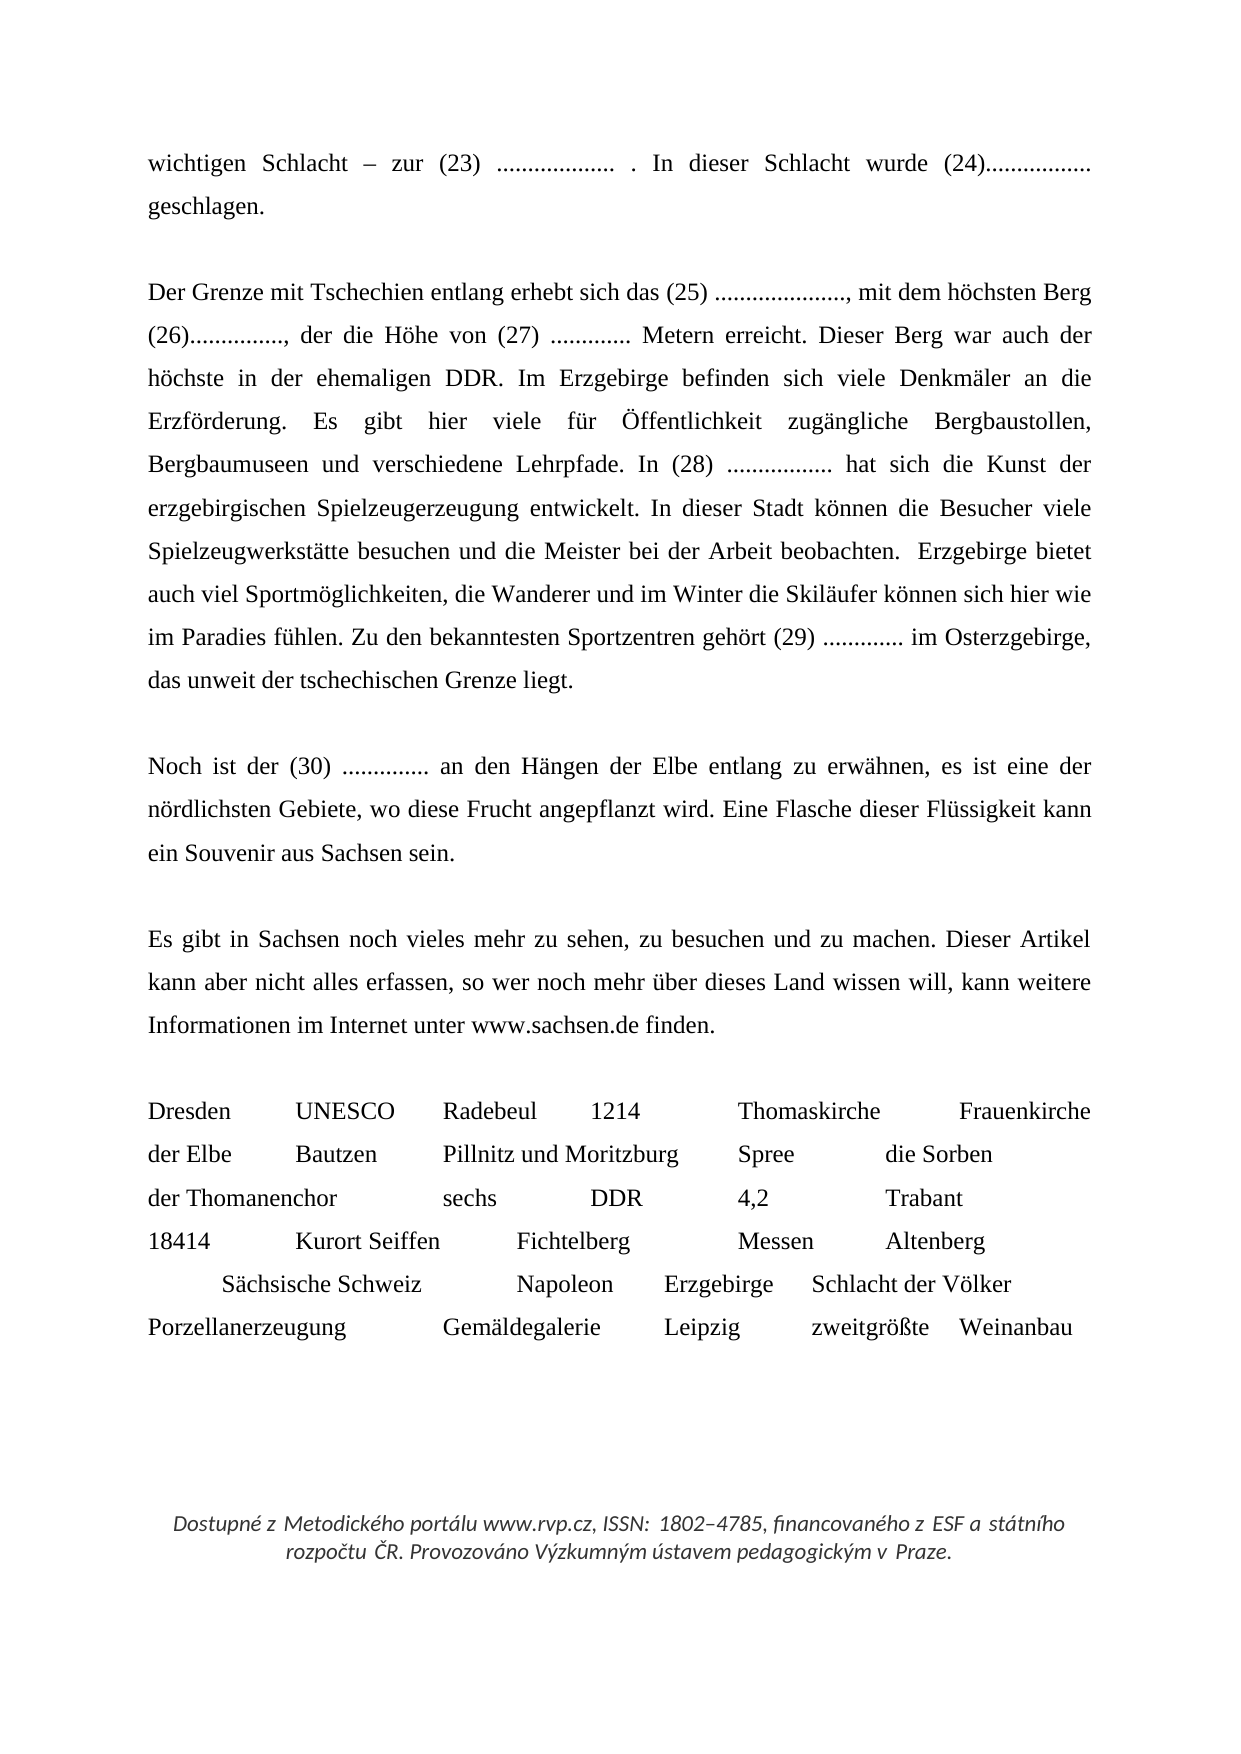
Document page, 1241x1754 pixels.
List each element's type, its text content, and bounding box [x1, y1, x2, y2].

text der Elbe Bautzen Pillnitz und Moritzburg Spree die Sorben [148, 1139, 1093, 1168]
text Es gibt in Sachsen noch vieles mehr zu sehen, zu besuchen und zu machen. Dieser Artikel kann aber nicht alles erfassen, so wer noch mehr über dieses Land wissen will, kann weitere Informationen im Internet unter www.sachsen.de finden. [148, 924, 1093, 1039]
text 18414 Kurort Seiffen Fichtelberg Messen Altenberg Sächsische Schweiz Napoleon Erzgebirge Schlacht der Völker [148, 1226, 1093, 1298]
text wichtigen Schlacht – zur (23) ................... . In dieser Schlacht wurde (24)................. geschlagen. [148, 148, 1093, 219]
text Noch ist der (30) .............. an den Hängen der Elbe entlang zu erwähnen, es ist eine der nördlichsten Gebiete, wo diese Frucht angepflanzt wird. Eine Flasche dieser Flüssigkeit kann ein Souvenir aus Sachsen sein. [148, 751, 1093, 866]
text der Thomanenchor sechs DDR 4,2 Trabant [148, 1183, 1093, 1211]
text Porzellanerzeugung Gemäldegalerie Leipzig zweitgrößte Weinanbau [148, 1312, 1093, 1341]
text Dresden UNESCO Radebeul 1214 Thomaskirche Frauenkirche [148, 1096, 1093, 1125]
text Der Grenze mit Tschechien entlang erhebt sich das (25) ....................., mit dem höchsten Berg (26)..............., der die Höhe von (27) ............. Metern erreicht. Dieser Berg war auch der höchste in der ehemaligen DDR. Im Erzgebirge befinden sich viele Denkmäler an die Erzförderung. Es gibt hier viele für Öffentlichkeit zugängliche Bergbaustollen, Bergbaumuseen und verschiedene Lehrpfade. In (28) ................. hat sich die Kunst der erzgebirgischen Spielzeugerzeugung entwickelt. In dieser Stadt können die Besucher viele Spielzeugwerkstätte besuchen und die Meister bei der Arbeit beobachten. Erzgebirge bietet auch viel Sportmöglichkeiten, die Wanderer und im Winter die Skiläufer können sich hier wie im Paradies fühlen. Zu den bekanntesten Sportzentren gehört (29) ............. im Osterzgebirge, das unweit der tschechischen Grenze liegt. [148, 277, 1093, 694]
